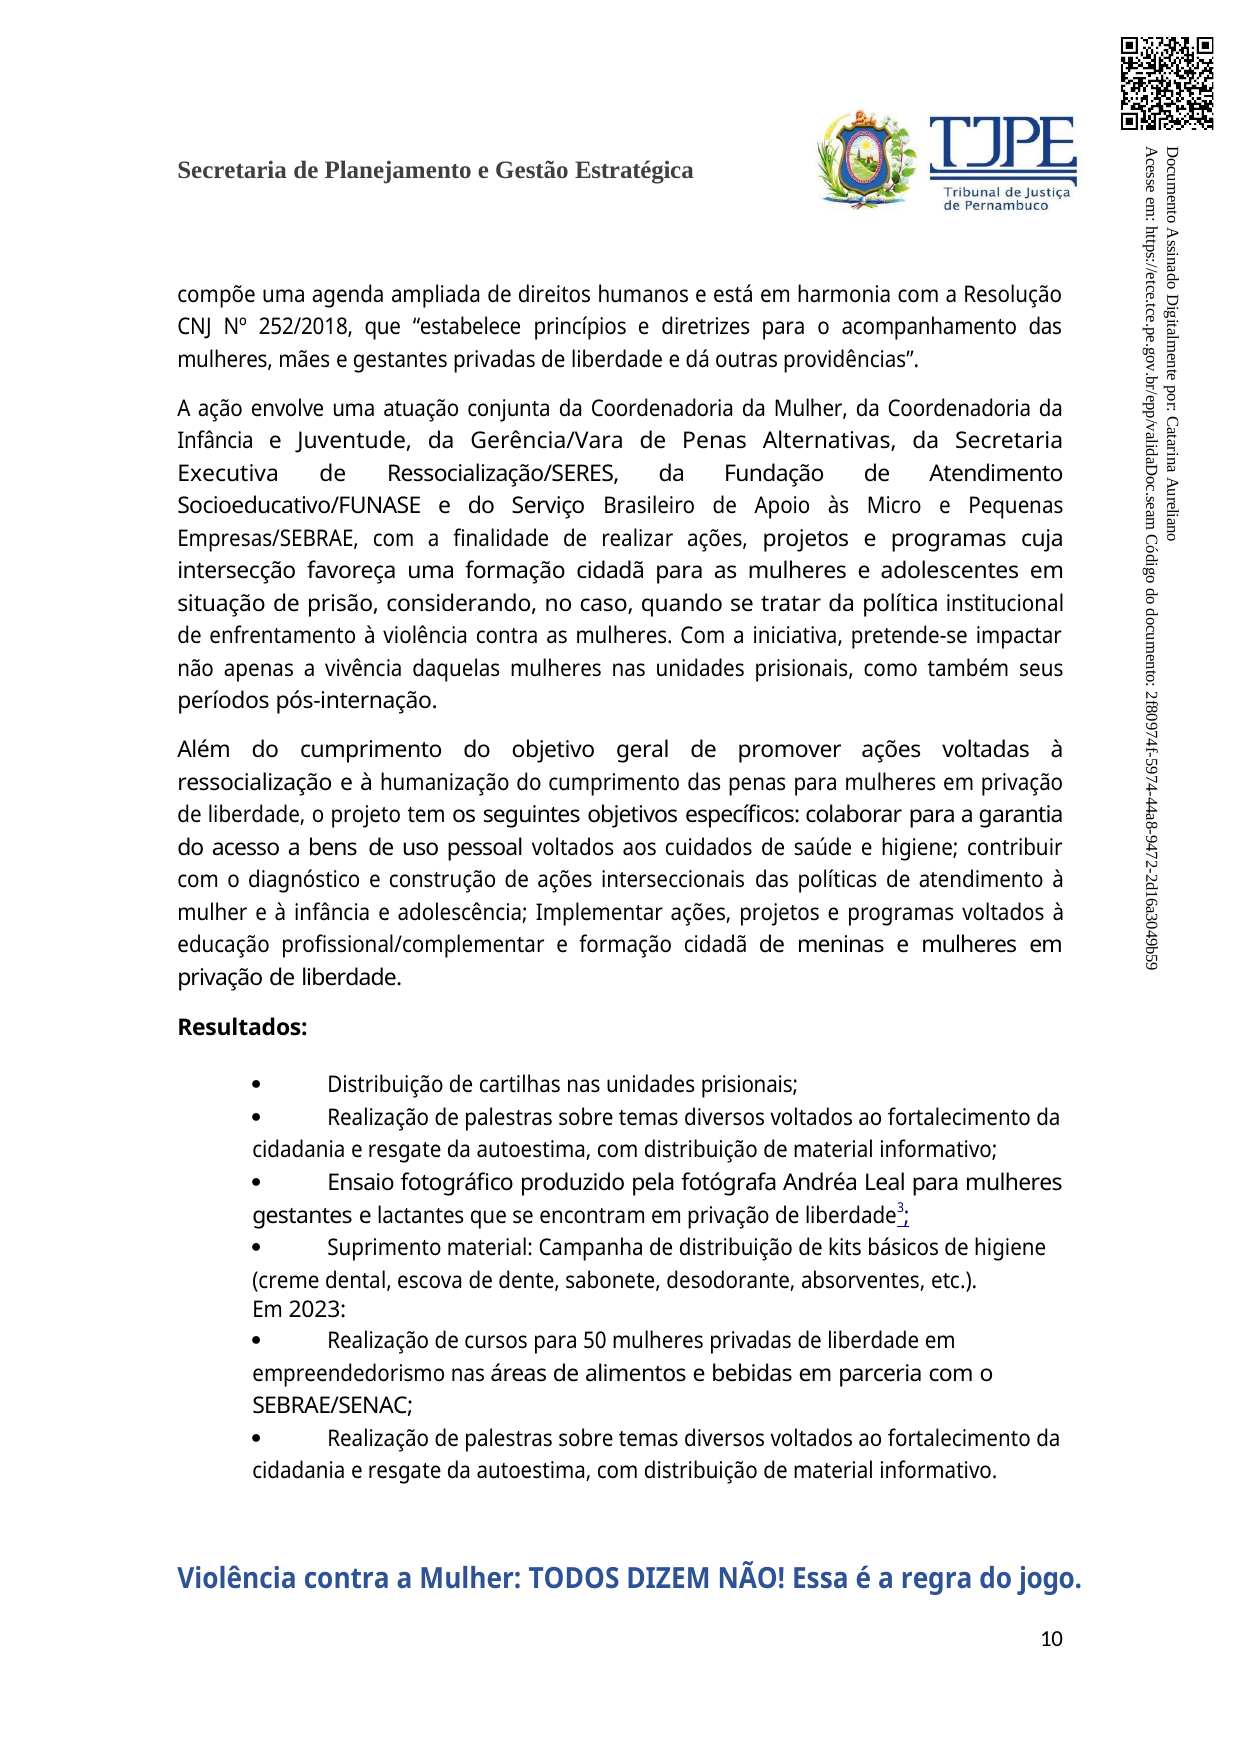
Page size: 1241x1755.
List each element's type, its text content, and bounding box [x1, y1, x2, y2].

list Ensaio fotográfico produzido pela fotógrafa Andréa Leal para mulheres gestantes e lactantes que se encontram em privação de liberdade3; [252, 1166, 1063, 1230]
text Acesse em: https://etce.tce.pe.gov.br/epp/validaDoc.seam Código do documento: 2f80974f-5974-44a8-9472-2d16a3049b59 [1143, 146, 1162, 975]
text Além do cumprimento do objetivo geral de promover ações voltadas à ressocialização e à humanização do cumprimento das penas para mulheres em privação de liberdade, o projeto tem os seguintes objetivos específicos: colaborar para a garantia do acesso a bens de uso pessoal voltados aos cuidados de saúde e higiene; contribuir com o diagnóstico e construção de ações interseccionais das políticas de atendimento à mulher e à infância e adolescência; Implementar ações, projetos e programas voltados à educação profissional/complementar e formação cidadã de meninas e mulheres em privação de liberdade. [177, 733, 1064, 992]
text Em 2023: [252, 1296, 1093, 1323]
list Realização de palestras sobre temas diversos voltados ao fortalecimento da cidadania e resgate da autoestima, com distribuição de material informativo. [252, 1422, 1062, 1486]
text Documento Assinado Digitalmente por: Catarina Aureliano [1164, 146, 1183, 975]
text compõe uma agenda ampliada de direitos humanos e está em harmonia com a Resolução CNJ Nº 252/2018, que “estabelece princípios e diretrizes para o acompanhamento das mulheres, mães e gestantes privadas de liberdade e dá outras providências”. [177, 278, 1063, 374]
subtitle Violência contra a Mulher: TODOS DIZEM NÃO! Essa é a regra do jogo. [177, 1557, 1093, 1597]
subtitle Resultados: [177, 1010, 1093, 1042]
text Secretaria de Planejamento e Gestão Estratégica [177, 155, 796, 183]
list Realização de palestras sobre temas diversos voltados ao fortalecimento da cidadania e resgate da autoestima, com distribuição de material informativo; [252, 1101, 1062, 1164]
text A ação envolve uma atuação conjunta da Coordenadoria da Mulher, da Coordenadoria da Infância e Juventude, da Gerência/Vara de Penas Alternativas, da Secretaria Executiva de Ressocialização/SERES, da Fundação de Atendimento Socioeducativo/FUNASE e do Serviço Brasileiro de Apoio às Micro e Pequenas Empresas/SEBRAE, com a finalidade de realizar ações, projetos e programas cuja intersecção favoreça uma formação cidadã para as mulheres e adolescentes em situação de prisão, considerando, no caso, quando se tratar da política institucional de enfrentamento à violência contra as mulheres. Com a iniciativa, pretende-se impactar não apenas a vivência daquelas mulheres nas unidades prisionais, como também seus períodos pós-internação. [177, 392, 1064, 715]
list Realização de cursos para 50 mulheres privadas de liberdade em empreendedorismo nas áreas de alimentos e bebidas em parceria com o SEBRAE/SENAC; [252, 1324, 1063, 1421]
list Suprimento material: Campanha de distribuição de kits básicos de higiene (creme dental, escova de dente, sabonete, desodorante, absorventes, etc.). [252, 1231, 1063, 1295]
list Distribuição de cartilhas nas unidades prisionais; [252, 1068, 1093, 1099]
